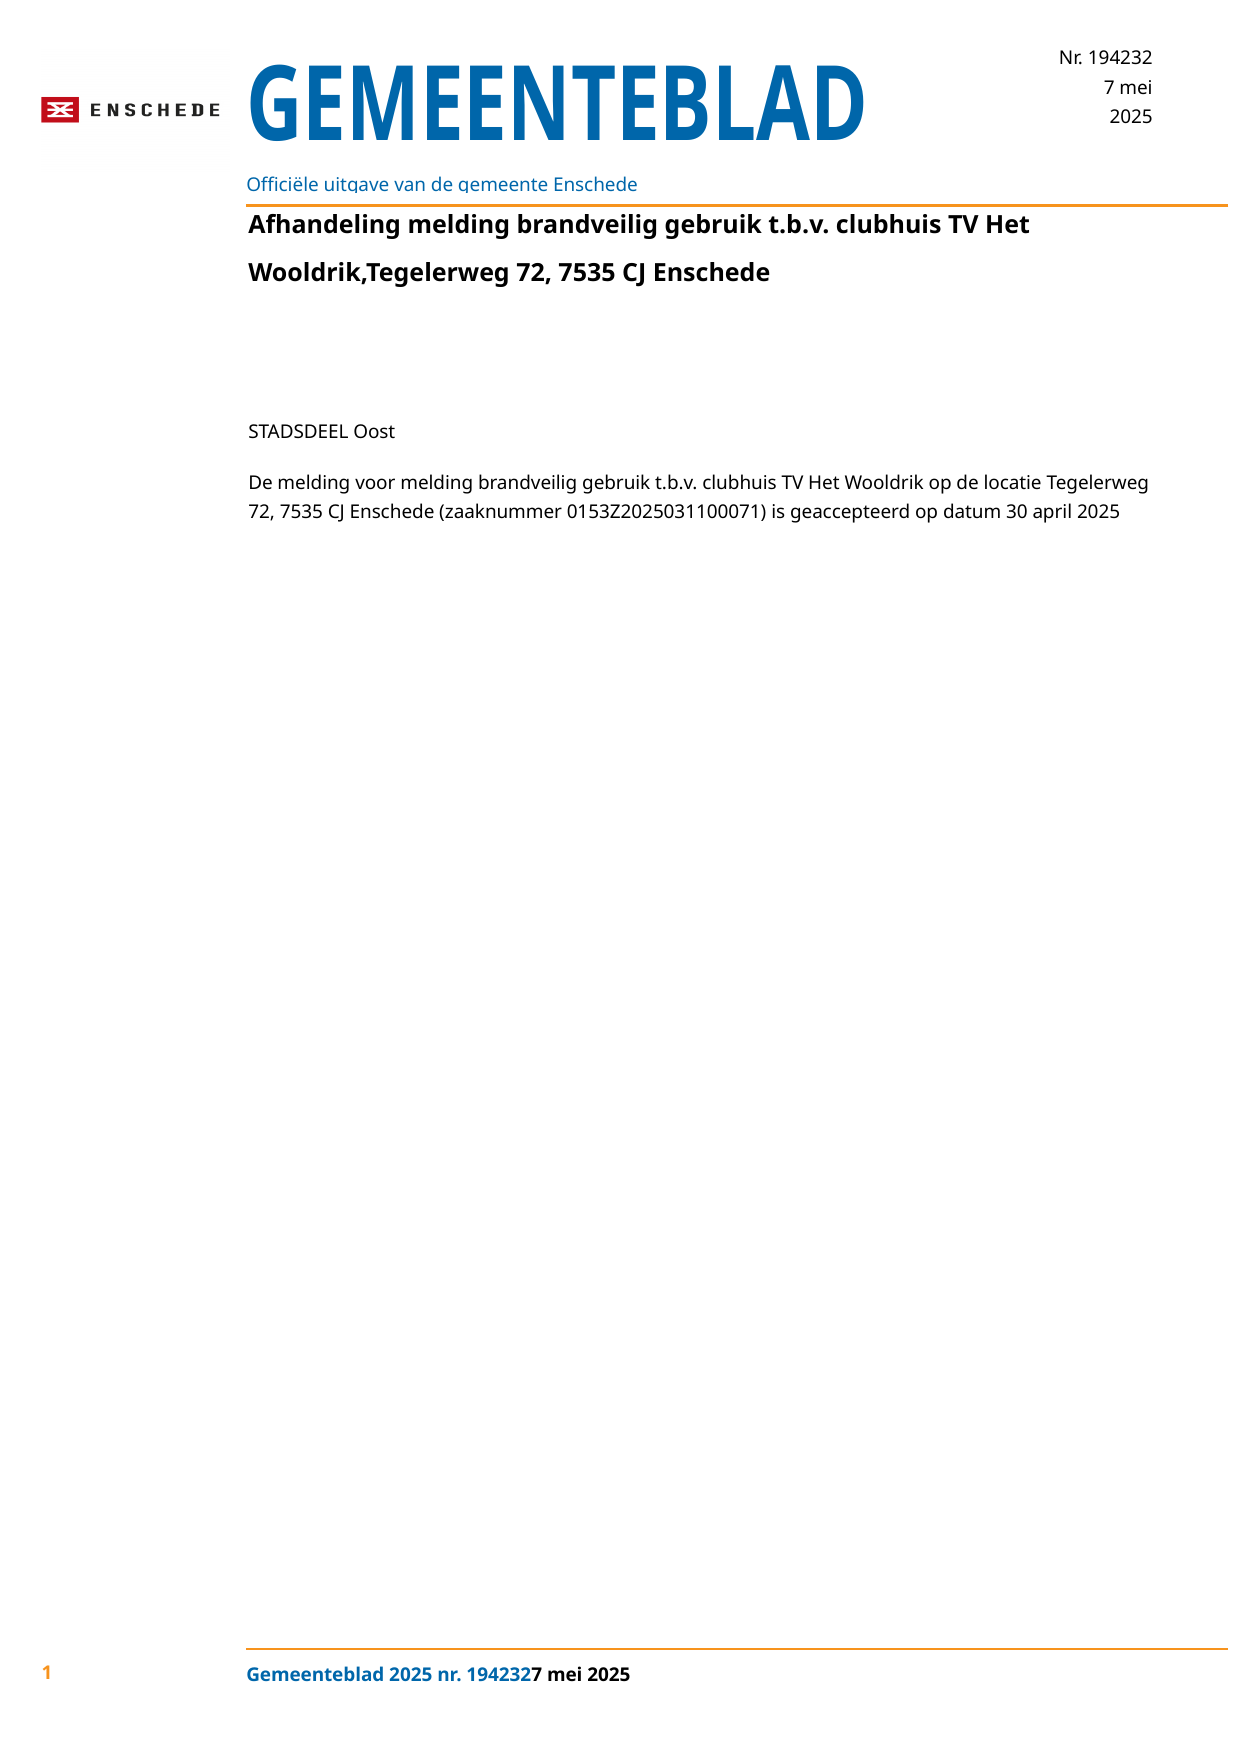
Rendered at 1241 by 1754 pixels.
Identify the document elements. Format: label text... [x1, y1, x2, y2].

picture [41, 47, 231, 172]
text STADSDEEL Oost [248, 419, 1152, 444]
text De melding voor melding brandveilig gebruik t.b.v. clubhuis TV Het Wooldrik op de locatie Tegelerweg 72, 7535 CJ Enschede (zaaknummer 0153Z2025031100071) is geaccepteerd op datum 30 april 2025 [248, 469, 1152, 524]
text Afhandeling melding brandveilig gebruik t.b.v. clubhuis TV Het Wooldrik,Tegelerweg 72, 7535 CJ Enschede [248, 207, 1152, 288]
